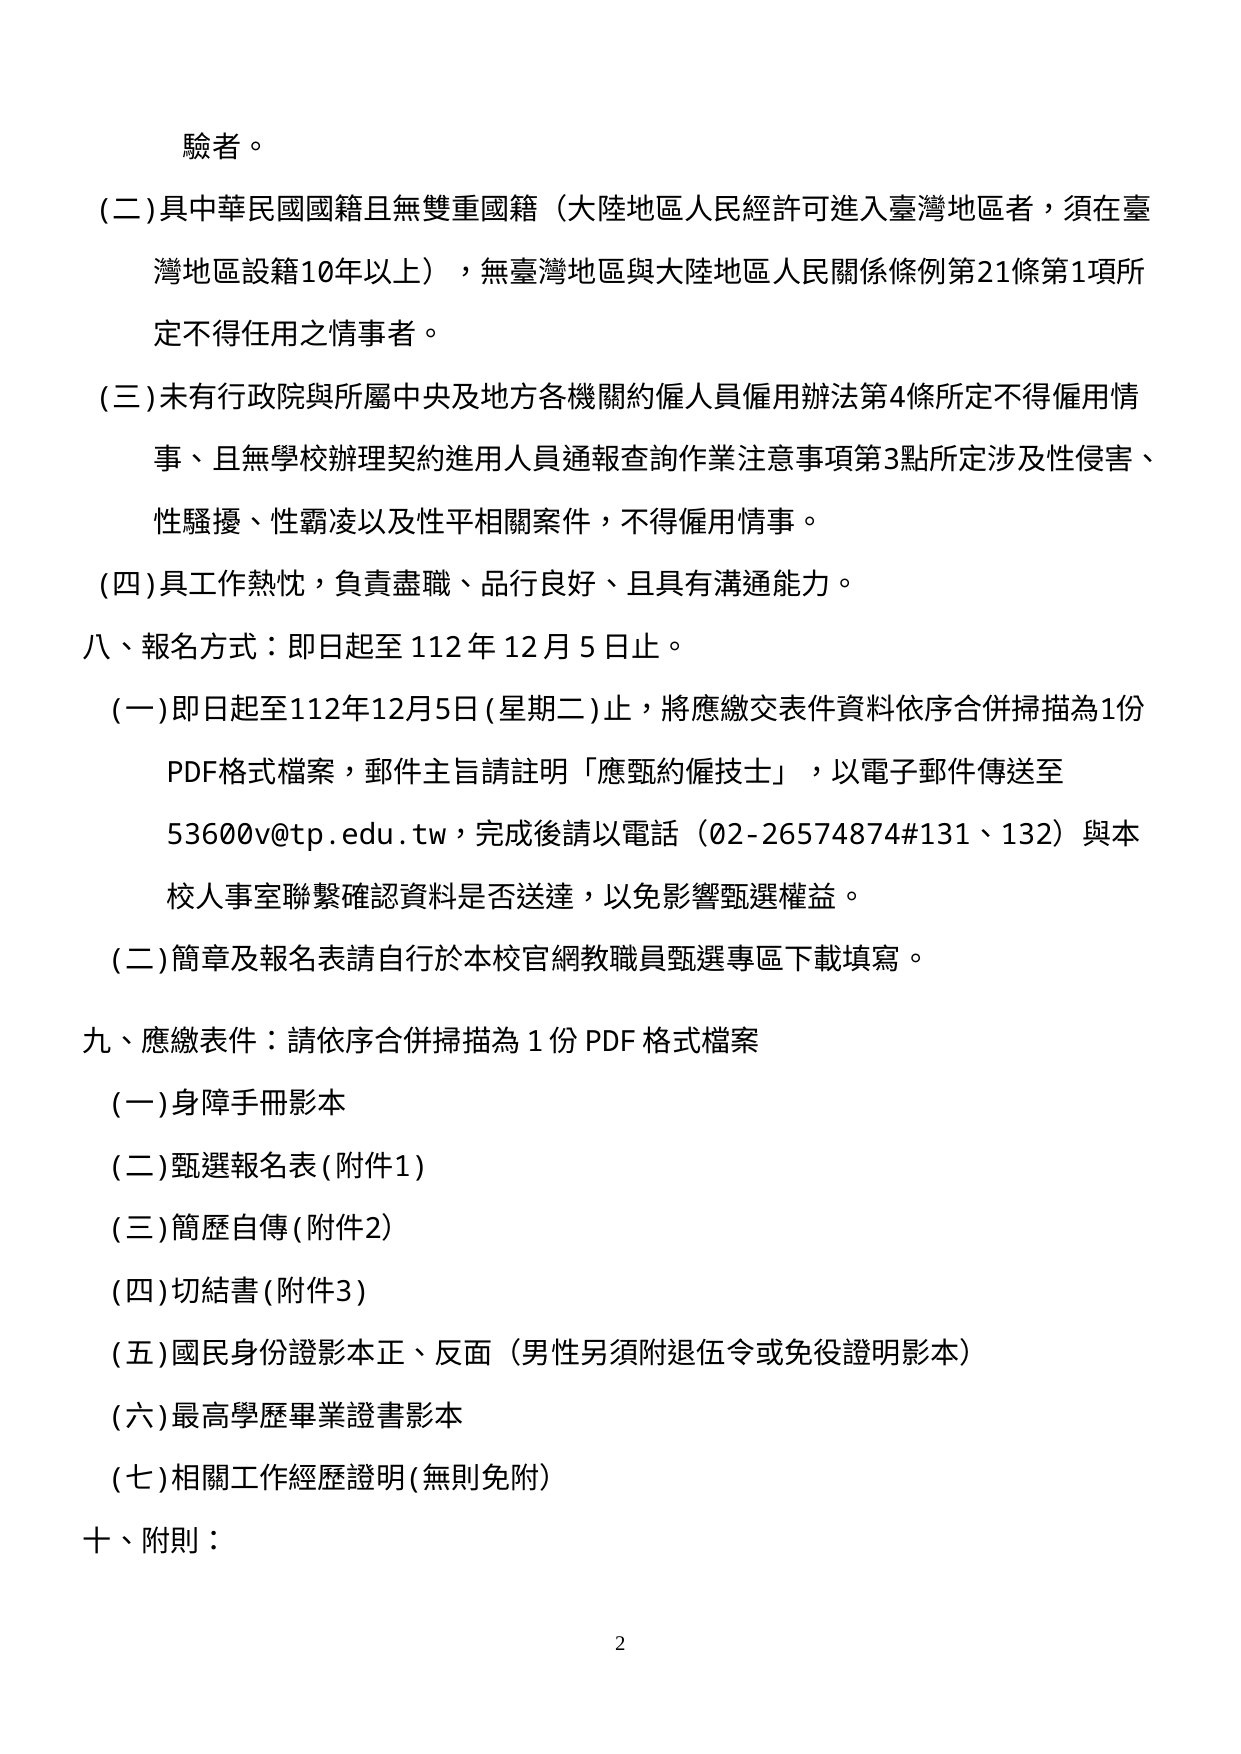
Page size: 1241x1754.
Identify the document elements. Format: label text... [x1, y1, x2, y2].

text (六)最高學歷畢業證書影本 [107, 1372, 1157, 1434]
text 八、報名方式：即日起至112年12月5日止。 [83, 603, 1157, 665]
text (一)即日起至112年12月5日(星期二)止，將應繳交表件資料依序合併掃描為1份PDF格式檔案，郵件主旨請註明「應甄約僱技士」，以電子郵件傳送至53600v@tp.edu.tw，完成後請以電話（02-26574874#131、132）與本校人事室聯繫確認資料是否送達，以免影響甄選權益。 [107, 665, 1157, 915]
text (三)簡歷自傳(附件2） [107, 1184, 1157, 1247]
text (四)切結書(附件3) [107, 1247, 1157, 1309]
list 高級中等學校畢業，並具有與擬任工作性質相當之訓練6個月或2年以上之經驗者。 [133, 103, 1157, 165]
text (二)甄選報名表(附件1) [107, 1122, 1157, 1184]
text (二)簡章及報名表請自行於本校官網教職員甄選專區下載填寫。 [107, 915, 1157, 978]
text (一)身障手冊影本 [107, 1059, 1157, 1122]
text 九、應繳表件：請依序合併掃描為1份PDF格式檔案 [83, 997, 1157, 1059]
text (七)相關工作經歷證明(無則免附） [107, 1434, 1157, 1497]
text 十、附則： [83, 1497, 1157, 1559]
text (二)具中華民國國籍且無雙重國籍（大陸地區人民經許可進入臺灣地區者，須在臺灣地區設籍10年以上），無臺灣地區與大陸地區人民關係條例第21條第1項所定不得任用之情事者。 [95, 165, 1157, 353]
text (四)具工作熱忱，負責盡職、品行良好、且具有溝通能力。 [95, 540, 1157, 603]
text (五)國民身份證影本正、反面（男性另須附退伍令或免役證明影本） [107, 1309, 1157, 1372]
text (三)未有行政院與所屬中央及地方各機關約僱人員僱用辦法第4條所定不得僱用情事、且無學校辦理契約進用人員通報查詢作業注意事項第3點所定涉及性侵害、性騷擾、性霸凌以及性平相關案件，不得僱用情事。 [95, 353, 1157, 540]
